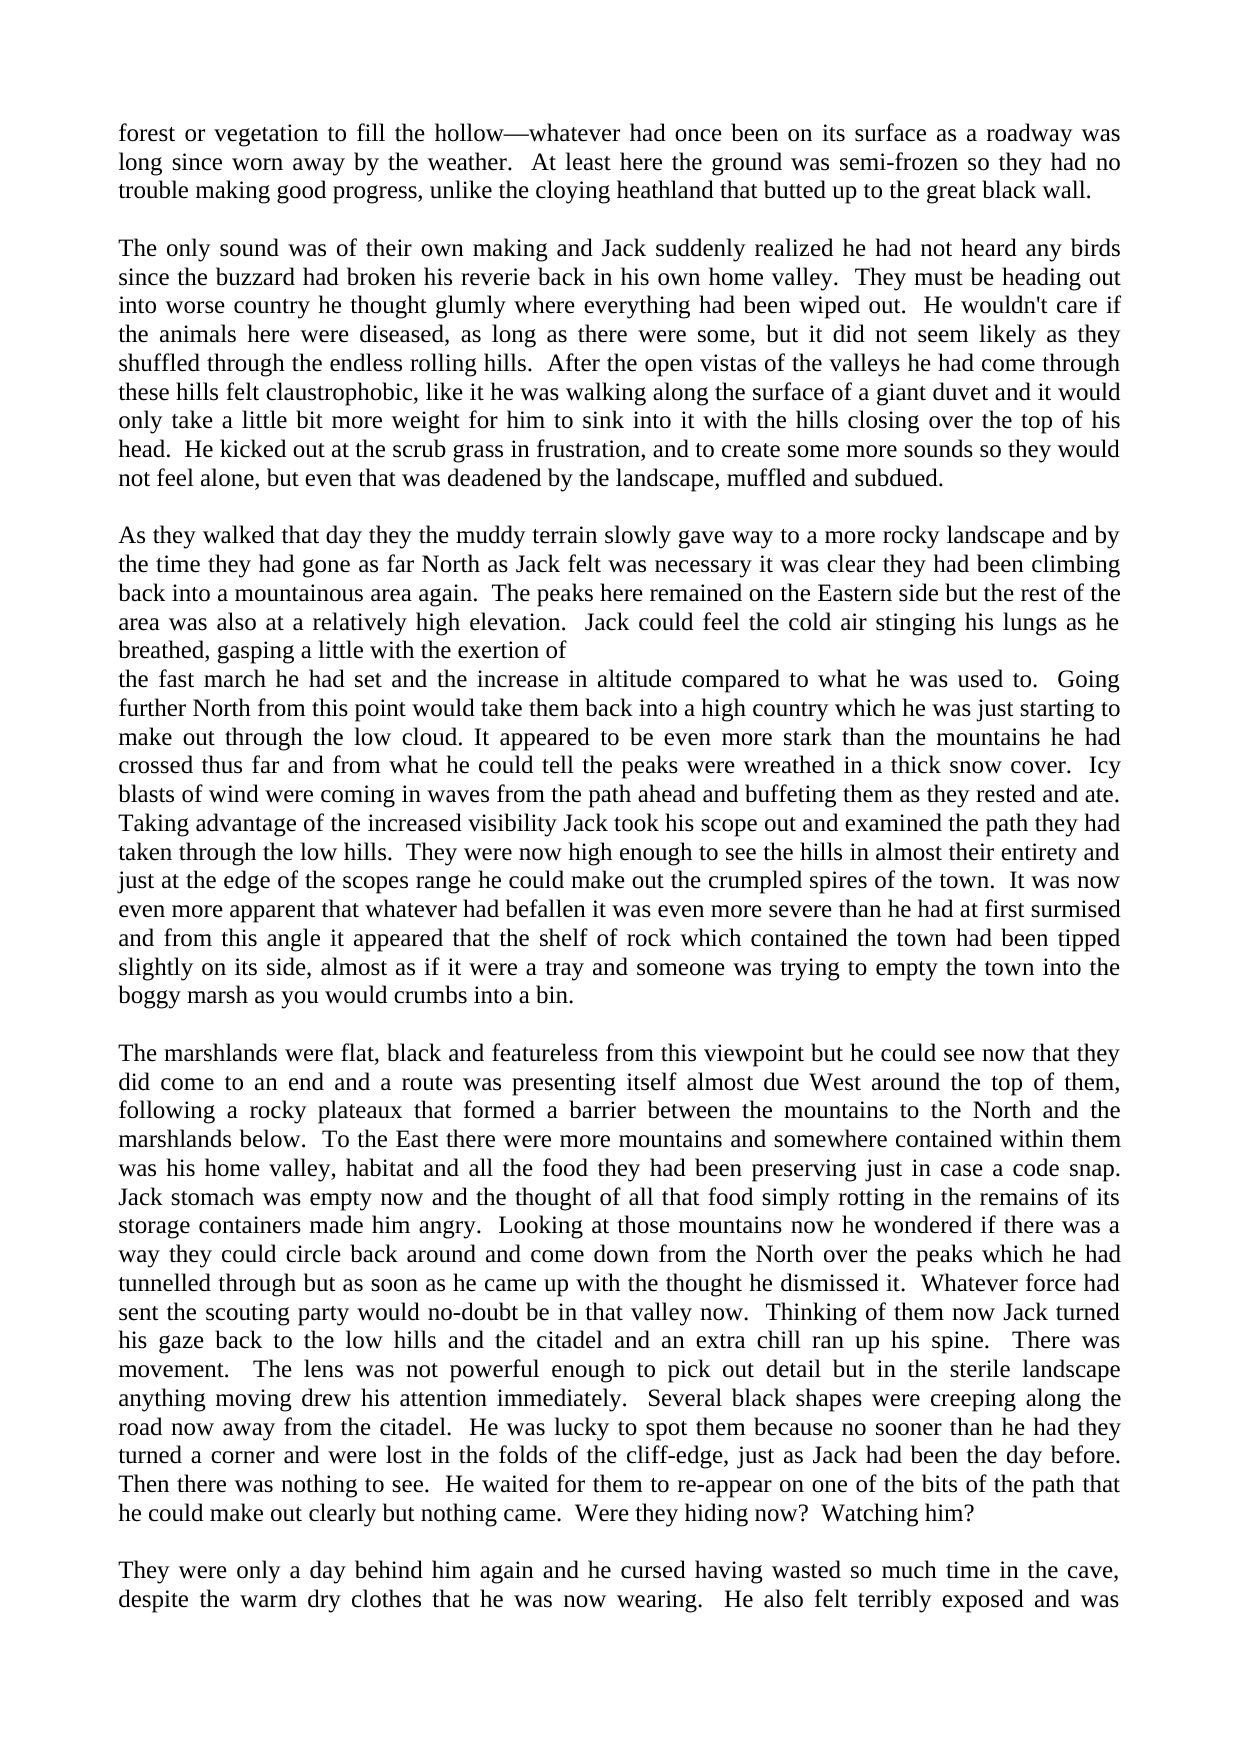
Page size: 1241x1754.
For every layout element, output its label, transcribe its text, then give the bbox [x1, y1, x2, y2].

text As they walked that day they the muddy terrain slowly gave way to a more rocky landscape and by the time they had gone as far North as Jack felt was necessary it was clear they had been climbing back into a mountainous area again. The peaks here remained on the Eastern side but the rest of the area was also at a relatively high elevation. Jack could feel the cold air stinging his lungs as he breathed, gasping a little with the exertion of [118, 521, 1122, 664]
text The only sound was of their own making and Jack suddenly realized he had not heard any birds since the buzzard had broken his reverie back in his own home valley. They must be heading out into worse country he thought glumly where everything had been wiped out. He wouldn't care if the animals here were diseased, as long as there were some, but it did not seem likely as they shuffled through the endless rolling hills. After the open vistas of the valleys he had come through these hills felt claustrophobic, like it he was walking along the surface of a giant duvet and it would only take a little bit more weight for him to sink into it with the hills closing over the top of his head. He kicked out at the scrub grass in frustration, and to create some more sounds so they would not feel alone, but even that was deadened by the landscape, muffled and subdued. [118, 233, 1122, 492]
text the fast march he had set and the increase in altitude compared to what he was used to. Going further North from this point would take them back into a high country which he was just starting to make out through the low cloud. It appeared to be even more stark than the mountains he had crossed thus far and from what he could tell the peaks were wreathed in a thick snow cover. Icy blasts of wind were coming in waves from the path ahead and buffeting them as they rested and ate. Taking advantage of the increased visibility Jack took his scope out and examined the path they had taken through the low hills. They were now high enough to see the hills in almost their entirety and just at the edge of the scopes range he could make out the crumpled spires of the town. It was now even more apparent that whatever had befallen it was even more severe than he had at first surmised and from this angle it appeared that the shelf of rock which contained the town had been tipped slightly on its side, almost as if it were a tray and someone was trying to empty the town into the boggy marsh as you would crumbs into a bin. [118, 664, 1122, 1009]
text The marshlands were flat, black and featureless from this viewpoint but he could see now that they did come to an end and a route was presenting itself almost due West around the top of them, following a rocky plateaux that formed a barrier between the mountains to the North and the marshlands below. To the East there were more mountains and somewhere contained within them was his home valley, habitat and all the food they had been preserving just in case a code snap. Jack stomach was empty now and the thought of all that food simply rotting in the remains of its storage containers made him angry. Looking at those mountains now he wondered if there was a way they could circle back around and come down from the North over the peaks which he had tunnelled through but as soon as he came up with the thought he dismissed it. Whatever force had sent the scouting party would no-doubt be in that valley now. Thinking of them now Jack turned his gaze back to the low hills and the citadel and an extra chill ran up his spine. There was movement. The lens was not powerful enough to pick out detail but in the sterile landscape anything moving drew his attention immediately. Several black shapes were creeping along the road now away from the citadel. He was lucky to spot them because no sooner than he had they turned a corner and were lost in the folds of the cliff-edge, just as Jack had been the day before. Then there was nothing to see. He waited for them to re-appear on one of the bits of the path that he could make out clearly but nothing came. Were they hiding now? Watching him? [118, 1038, 1122, 1527]
text forest or vegetation to fill the hollow—whatever had once been on its surface as a roadway was long since worn away by the weather. At least here the ground was semi-frozen so they had no trouble making good progress, unlike the cloying heathland that butted up to the great black wall. [118, 118, 1122, 204]
text They were only a day behind him again and he cursed having wasted so much time in the cave, despite the warm dry clothes that he was now wearing. He also felt terribly exposed and was [118, 1556, 1122, 1613]
